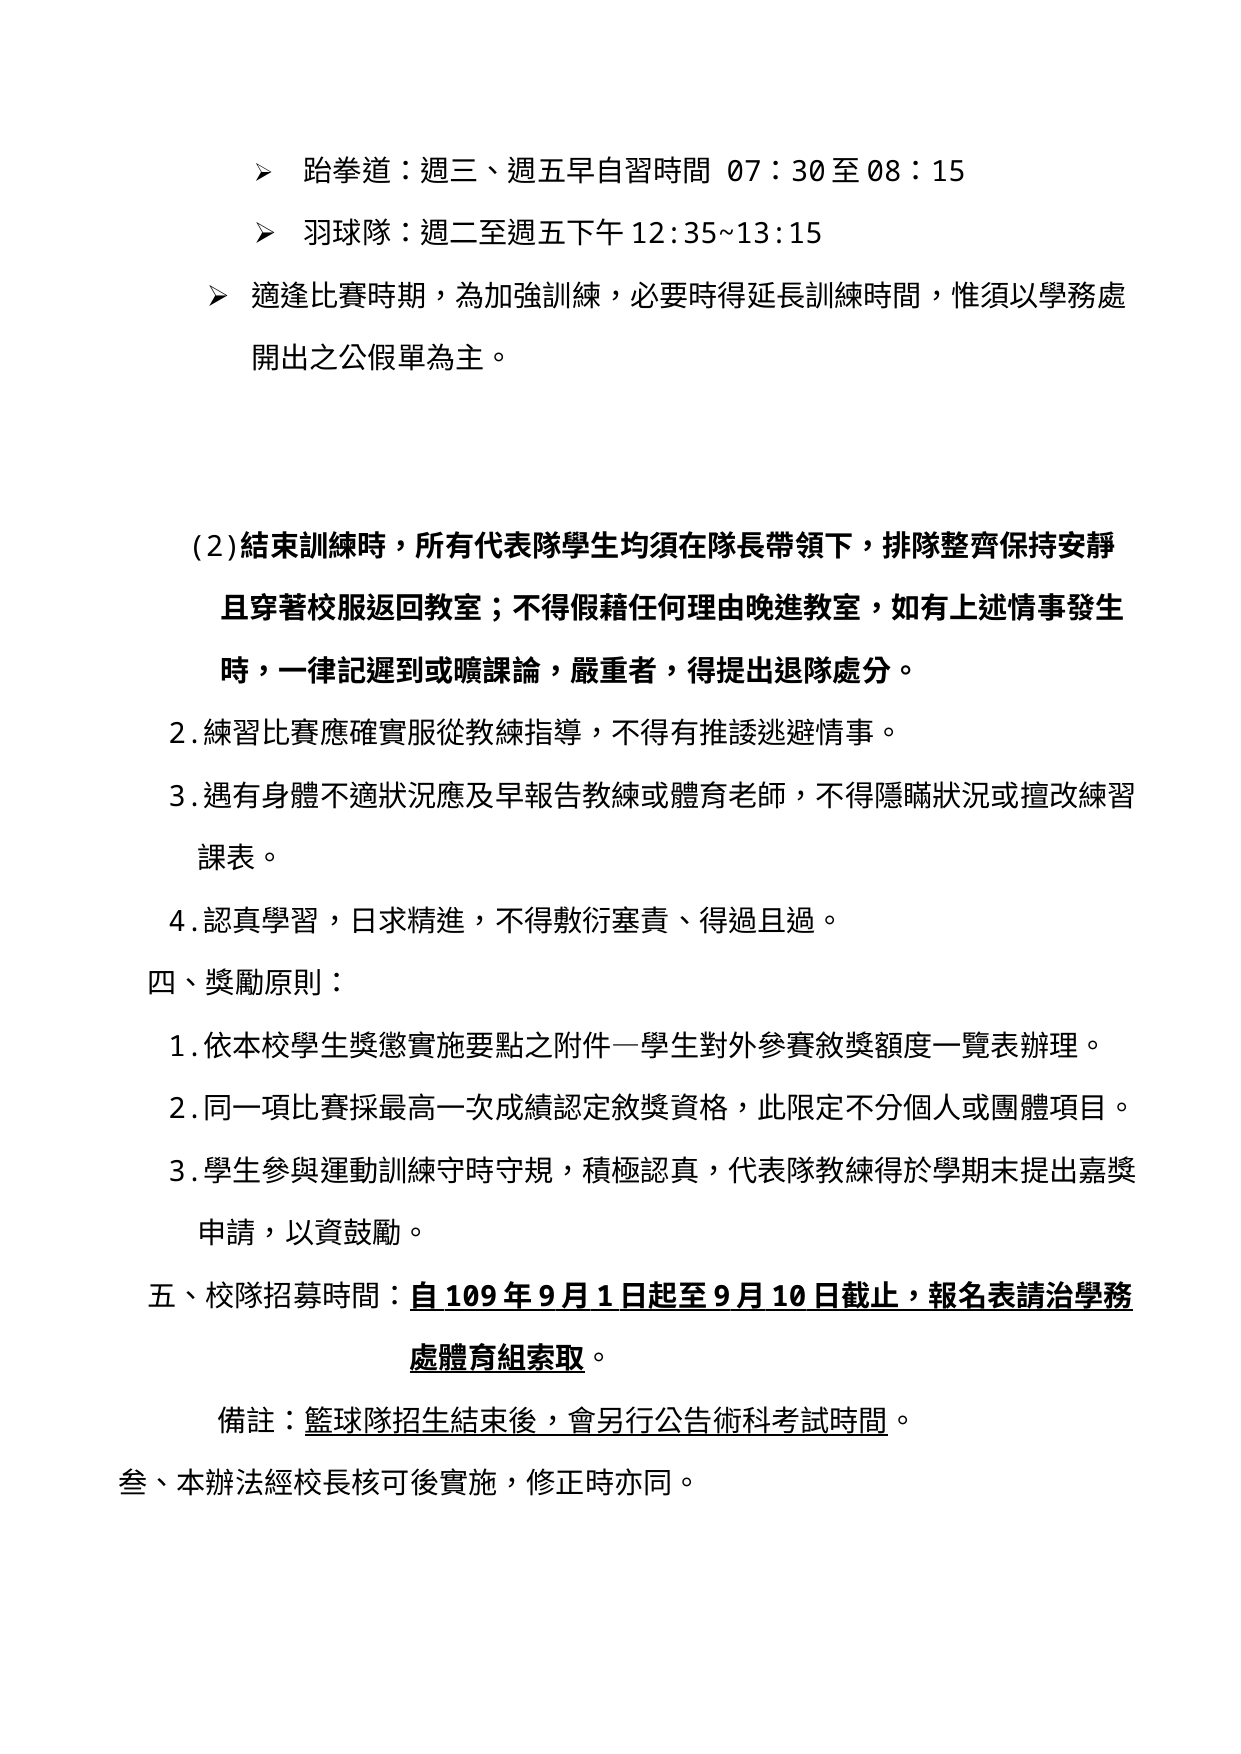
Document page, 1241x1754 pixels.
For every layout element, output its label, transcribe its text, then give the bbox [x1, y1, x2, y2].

text 四、獎勵原則： [118, 939, 1137, 1002]
text 備註：籃球隊招生結束後，會另行公告術科考試時間。 [147, 1377, 1137, 1439]
text 3.學生參與運動訓練守時守規，積極認真，代表隊教練得於學期末提出嘉獎申請，以資鼓勵。 [168, 1127, 1137, 1252]
text 4.認真學習，日求精進，不得敷衍塞責、得過且過。 [168, 877, 1137, 939]
text 2.練習比賽應確實服從教練指導，不得有推諉逃避情事。 [168, 689, 1137, 752]
list 適逢比賽時期，為加強訓練，必要時得延長訓練時間，惟須以學務處開出之公假單為主。 [207, 252, 1137, 377]
list 羽球隊：週二至週五下午12:35~13:15 [253, 189, 1137, 252]
text 1.依本校學生獎懲實施要點之附件—學生對外參賽敘獎額度一覽表辦理。 [168, 1002, 1137, 1064]
text 2.同一項比賽採最高一次成績認定敘獎資格，此限定不分個人或團體項目。 [168, 1064, 1137, 1127]
text 3.遇有身體不適狀況應及早報告教練或體育老師，不得隱瞞狀況或擅改練習課表。 [168, 752, 1137, 877]
text 五、校隊招募時間：自109年9月1日起至9月10日截止，報名表請治學務處體育組索取。 [147, 1252, 1137, 1377]
text (2)結束訓練時，所有代表隊學生均須在隊長帶領下，排隊整齊保持安靜且穿著校服返回教室；不得假藉任何理由晚進教室，如有上述情事發生時，一律記遲到或曠課論，嚴重者，得提出退隊處分。 [118, 502, 1137, 689]
list 跆拳道：週三、週五早自習時間 07：30至08：15 [253, 127, 1137, 189]
text 叁、本辦法經校長核可後實施，修正時亦同。 [118, 1439, 1137, 1502]
